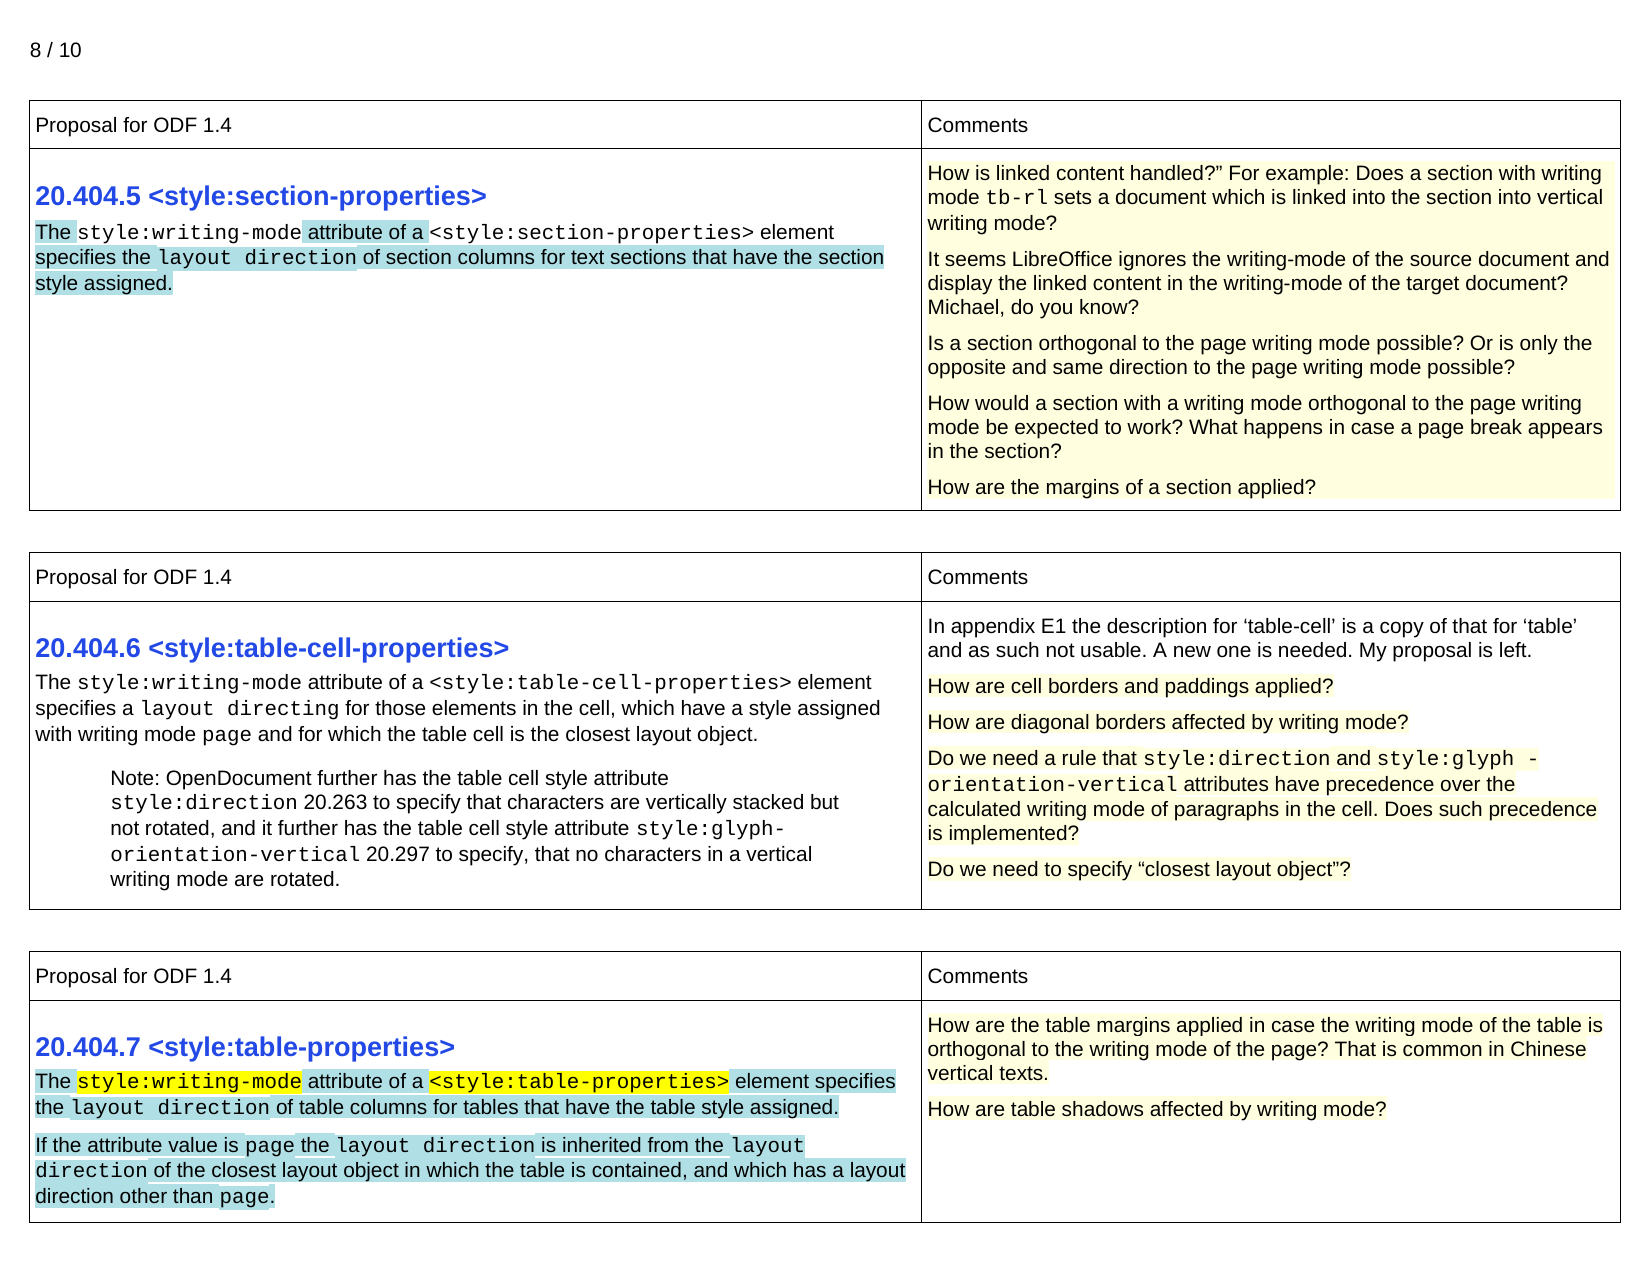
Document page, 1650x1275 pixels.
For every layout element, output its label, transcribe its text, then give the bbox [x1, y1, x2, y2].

table_header Proposal for ODF 1.4 [30, 952, 921, 999]
table_header Comments [922, 952, 1620, 999]
table_cell How are the table margins applied in case the writing mode of the table is orthogonal to the writing mode of the page? That is common in Chinese vertical texts. How are table shadows affected by writing mode? [922, 1001, 1620, 1222]
table_cell In appendix E1 the description for ‘table-cell’ is a copy of that for ‘table’ and as such not usable. A new one is needed. My proposal is left. How are cell borders and paddings applied? How are diagonal borders affected by writing mode? Do we need a rule that style:direction and style:glyph -orientation-vertical attributes have precedence over the calculated writing mode of paragraphs in the cell. Does such precedence is implemented? Do we need to specify “closest layout object”? [922, 602, 1620, 909]
table_header Proposal for ODF 1.4 [30, 553, 921, 601]
table_header Proposal for ODF 1.4 [30, 101, 921, 148]
table_header Comments [922, 101, 1620, 148]
table_cell 20.404.6 <style:table-cell-properties> The style:writing-mode attribute of a <style:table-cell-properties> element specifies a layout directing for those elements in the cell, which have a style assigned with writing mode page and for which the table cell is the closest layout object. Note: OpenDocument further has the table cell style attribute style:direction 20.263 to specify that characters are vertically stacked but not rotated, and it further has the table cell style attribute style:glyph-orientation-vertical 20.297 to specify, that no characters in a vertical writing mode are rotated. [30, 602, 921, 909]
table_cell How is linked content handled?” For example: Does a section with writing mode tb-rl sets a document which is linked into the section into vertical writing mode? It seems LibreOffice ignores the writing-mode of the source document and display the linked content in the writing-mode of the target document? Michael, do you know? Is a section orthogonal to the page writing mode possible? Or is only the opposite and same direction to the page writing mode possible? How would a section with a writing mode orthogonal to the page writing mode be expected to work? What happens in case a page break appears in the section? How are the margins of a section applied? [922, 149, 1620, 510]
table_cell 20.404.5 <style:section-properties> The style:writing-mode attribute of a <style:section-properties> element specifies the layout direction of section columns for text sections that have the section style assigned. [30, 149, 921, 510]
table_header Comments [922, 553, 1620, 601]
table_cell 20.404.7 <style:table-properties> The style:writing-mode attribute of a <style:table-properties> element specifies the layout direction of table columns for tables that have the table style assigned. If the attribute value is page the layout direction is inherited from the layout direction of the closest layout object in which the table is contained, and which has a layout direction other than page. [30, 1001, 921, 1222]
